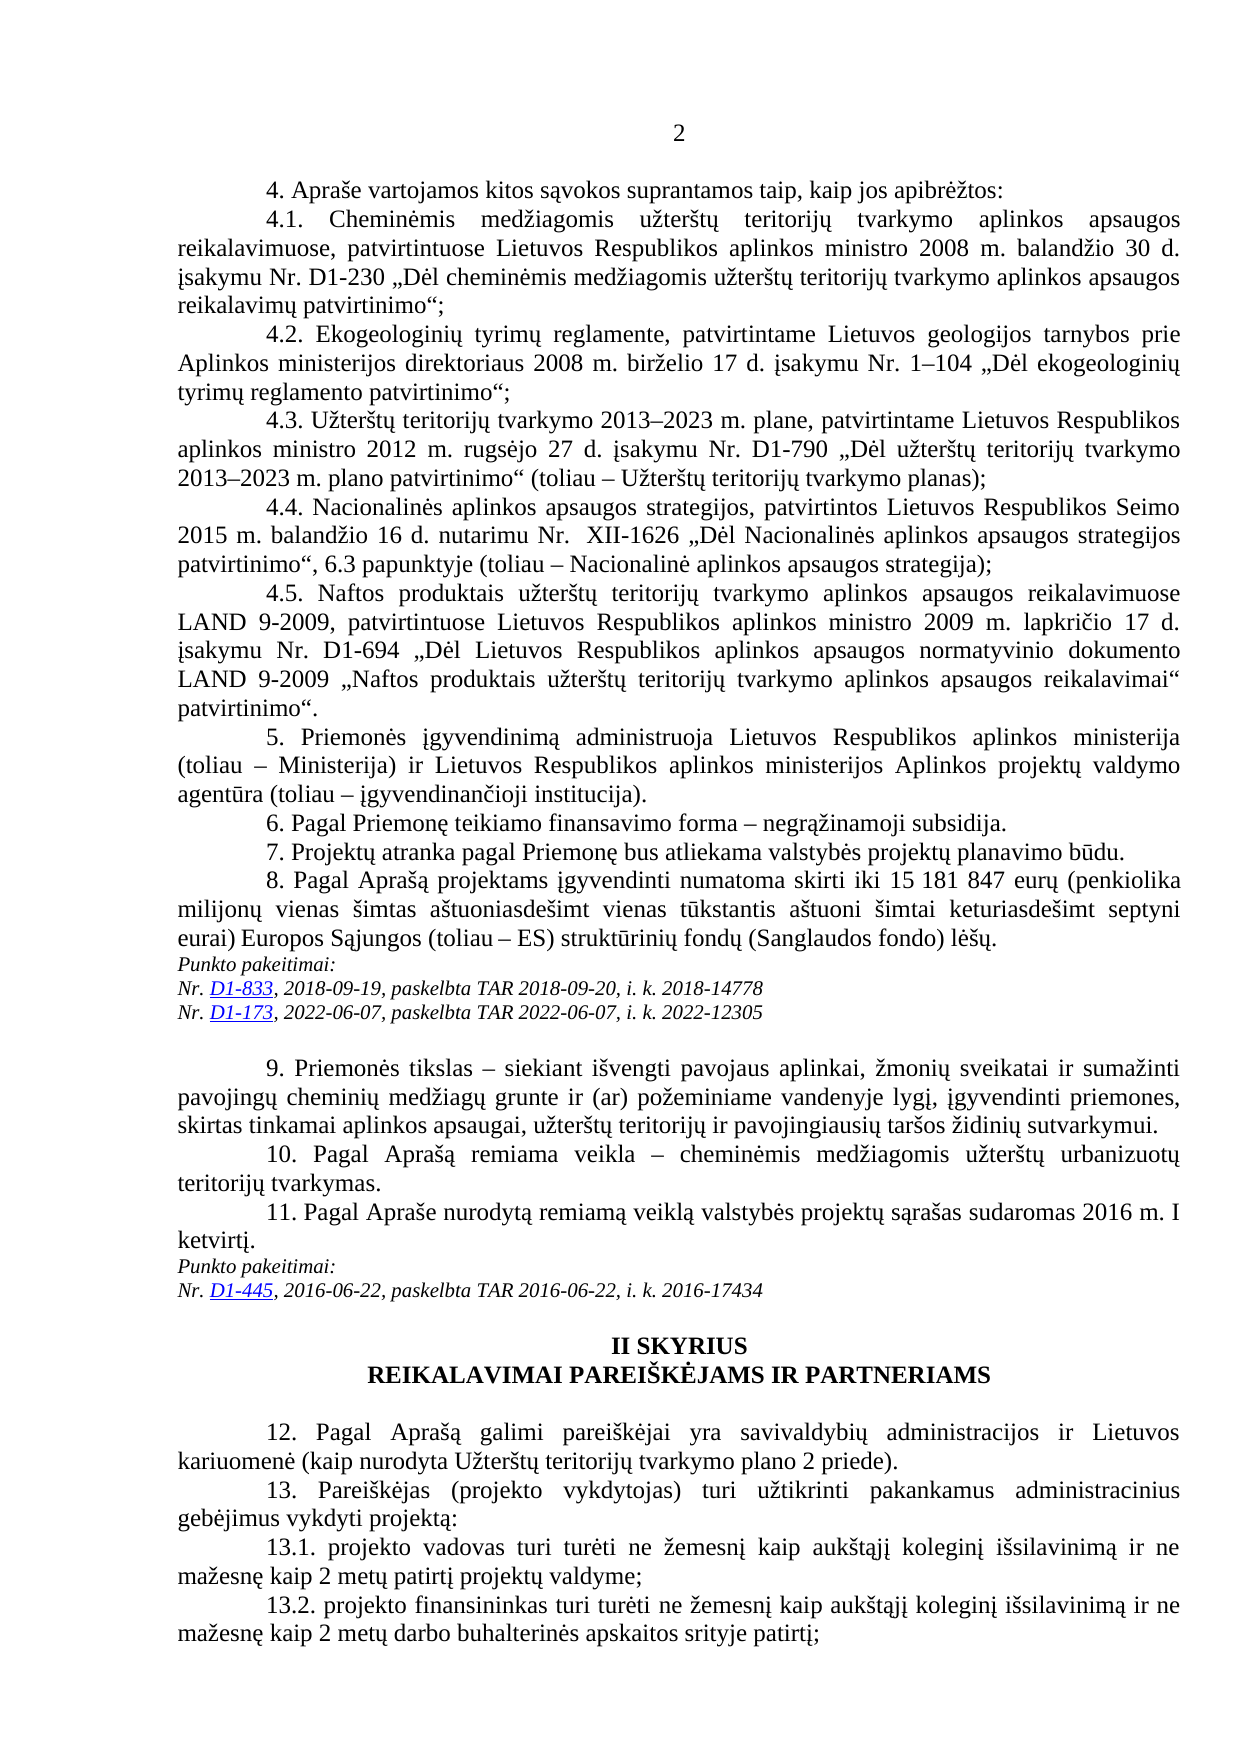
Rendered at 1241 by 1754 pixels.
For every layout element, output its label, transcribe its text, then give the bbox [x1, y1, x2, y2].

text 12. Pagal Aprašą galimi pareiškėjai yra savivaldybių administracijos ir Lietuvos kariuomenė (kaip nurodyta Užterštų teritorijų tvarkymo plano 2 priede). [177, 1417, 1181, 1475]
text Nr. D1-445, 2016-06-22, paskelbta TAR 2016-06-22, i. k. 2016-17434 [177, 1278, 1181, 1302]
text II SKYRIUS [177, 1331, 1181, 1360]
text 13. Pareiškėjas (projekto vykdytojas) turi užtikrinti pakankamus administracinius gebėjimus vykdyti projektą: [177, 1475, 1181, 1532]
text 10. Pagal Aprašą remiama veikla – cheminėmis medžiagomis užterštų urbanizuotų teritorijų tvarkymas. [177, 1139, 1181, 1197]
text Punkto pakeitimai: [177, 1254, 1181, 1278]
text 11. Pagal Apraše nurodytą remiamą veiklą valstybės projektų sąrašas sudaromas 2016 m. I ketvirtį. [177, 1197, 1181, 1254]
text 4.4. Nacionalinės aplinkos apsaugos strategijos, patvirtintos Lietuvos Respublikos Seimo 2015 m. balandžio 16 d. nutarimu Nr. XII-1626 „Dėl Nacionalinės aplinkos apsaugos strategijos patvirtinimo“, 6.3 papunktyje (toliau – Nacionalinė aplinkos apsaugos strategija); [177, 492, 1181, 578]
text 4.1. Cheminėmis medžiagomis užterštų teritorijų tvarkymo aplinkos apsaugos reikalavimuose, patvirtintuose Lietuvos Respublikos aplinkos ministro 2008 m. balandžio 30 d. įsakymu Nr. D1-230 „Dėl cheminėmis medžiagomis užterštų teritorijų tvarkymo aplinkos apsaugos reikalavimų patvirtinimo“; [177, 204, 1181, 319]
text Nr. D1-833, 2018-09-19, paskelbta TAR 2018-09-20, i. k. 2018-14778 [177, 976, 1181, 1000]
text Punkto pakeitimai: [177, 952, 1181, 976]
text 4.2. Ekogeologinių tyrimų reglamente, patvirtintame Lietuvos geologijos tarnybos prie Aplinkos ministerijos direktoriaus 2008 m. birželio 17 d. įsakymu Nr. 1–104 „Dėl ekogeologinių tyrimų reglamento patvirtinimo“; [177, 319, 1181, 406]
text 5. Priemonės įgyvendinimą administruoja Lietuvos Respublikos aplinkos ministerija (toliau – Ministerija) ir Lietuvos Respublikos aplinkos ministerijos Aplinkos projektų valdymo agentūra (toliau – įgyvendinančioji institucija). [177, 722, 1181, 808]
text 4.3. Užterštų teritorijų tvarkymo 2013–2023 m. plane, patvirtintame Lietuvos Respublikos aplinkos ministro 2012 m. rugsėjo 27 d. įsakymu Nr. D1-790 „Dėl užterštų teritorijų tvarkymo 2013–2023 m. plano patvirtinimo“ (toliau – Užterštų teritorijų tvarkymo planas); [177, 406, 1181, 492]
text 4. Apraše vartojamos kitos sąvokos suprantamos taip, kaip jos apibrėžtos: [177, 176, 1181, 204]
text 13.2. projekto finansininkas turi turėti ne žemesnį kaip aukštąjį koleginį išsilavinimą ir ne mažesnę kaip 2 metų darbo buhalterinės apskaitos srityje patirtį; [177, 1590, 1181, 1647]
text 8. Pagal Aprašą projektams įgyvendinti numatoma skirti iki 15 181 847 eurų (penkiolika milijonų vienas šimtas aštuoniasdešimt vienas tūkstantis aštuoni šimtai keturiasdešimt septyni eurai) Europos Sąjungos (toliau – ES) struktūrinių fondų (Sanglaudos fondo) lėšų. [177, 866, 1181, 952]
text 13.1. projekto vadovas turi turėti ne žemesnį kaip aukštąjį koleginį išsilavinimą ir ne mažesnę kaip 2 metų patirtį projektų valdyme; [177, 1532, 1181, 1590]
text 9. Priemonės tikslas – siekiant išvengti pavojaus aplinkai, žmonių sveikatai ir sumažinti pavojingų cheminių medžiagų grunte ir (ar) požeminiame vandenyje lygį, įgyvendinti priemones, skirtas tinkamai aplinkos apsaugai, užterštų teritorijų ir pavojingiausių taršos židinių sutvarkymui. [177, 1053, 1181, 1139]
text 6. Pagal Priemonę teikiamo finansavimo forma – negrąžinamoji subsidija. [177, 808, 1181, 837]
text 7. Projektų atranka pagal Priemonę bus atliekama valstybės projektų planavimo būdu. [177, 837, 1181, 866]
text 4.5. Naftos produktais užterštų teritorijų tvarkymo aplinkos apsaugos reikalavimuose LAND 9-2009, patvirtintuose Lietuvos Respublikos aplinkos ministro 2009 m. lapkričio 17 d. įsakymu Nr. D1-694 „Dėl Lietuvos Respublikos aplinkos apsaugos normatyvinio dokumento LAND 9-2009 „Naftos produktais užterštų teritorijų tvarkymo aplinkos apsaugos reikalavimai“ patvirtinimo“. [177, 578, 1181, 722]
text Nr. D1-173, 2022-06-07, paskelbta TAR 2022-06-07, i. k. 2022-12305 [177, 1000, 1181, 1024]
text REIKALAVIMAI PAREIŠKĖJAMS IR PARTNERIAMS [177, 1360, 1181, 1388]
